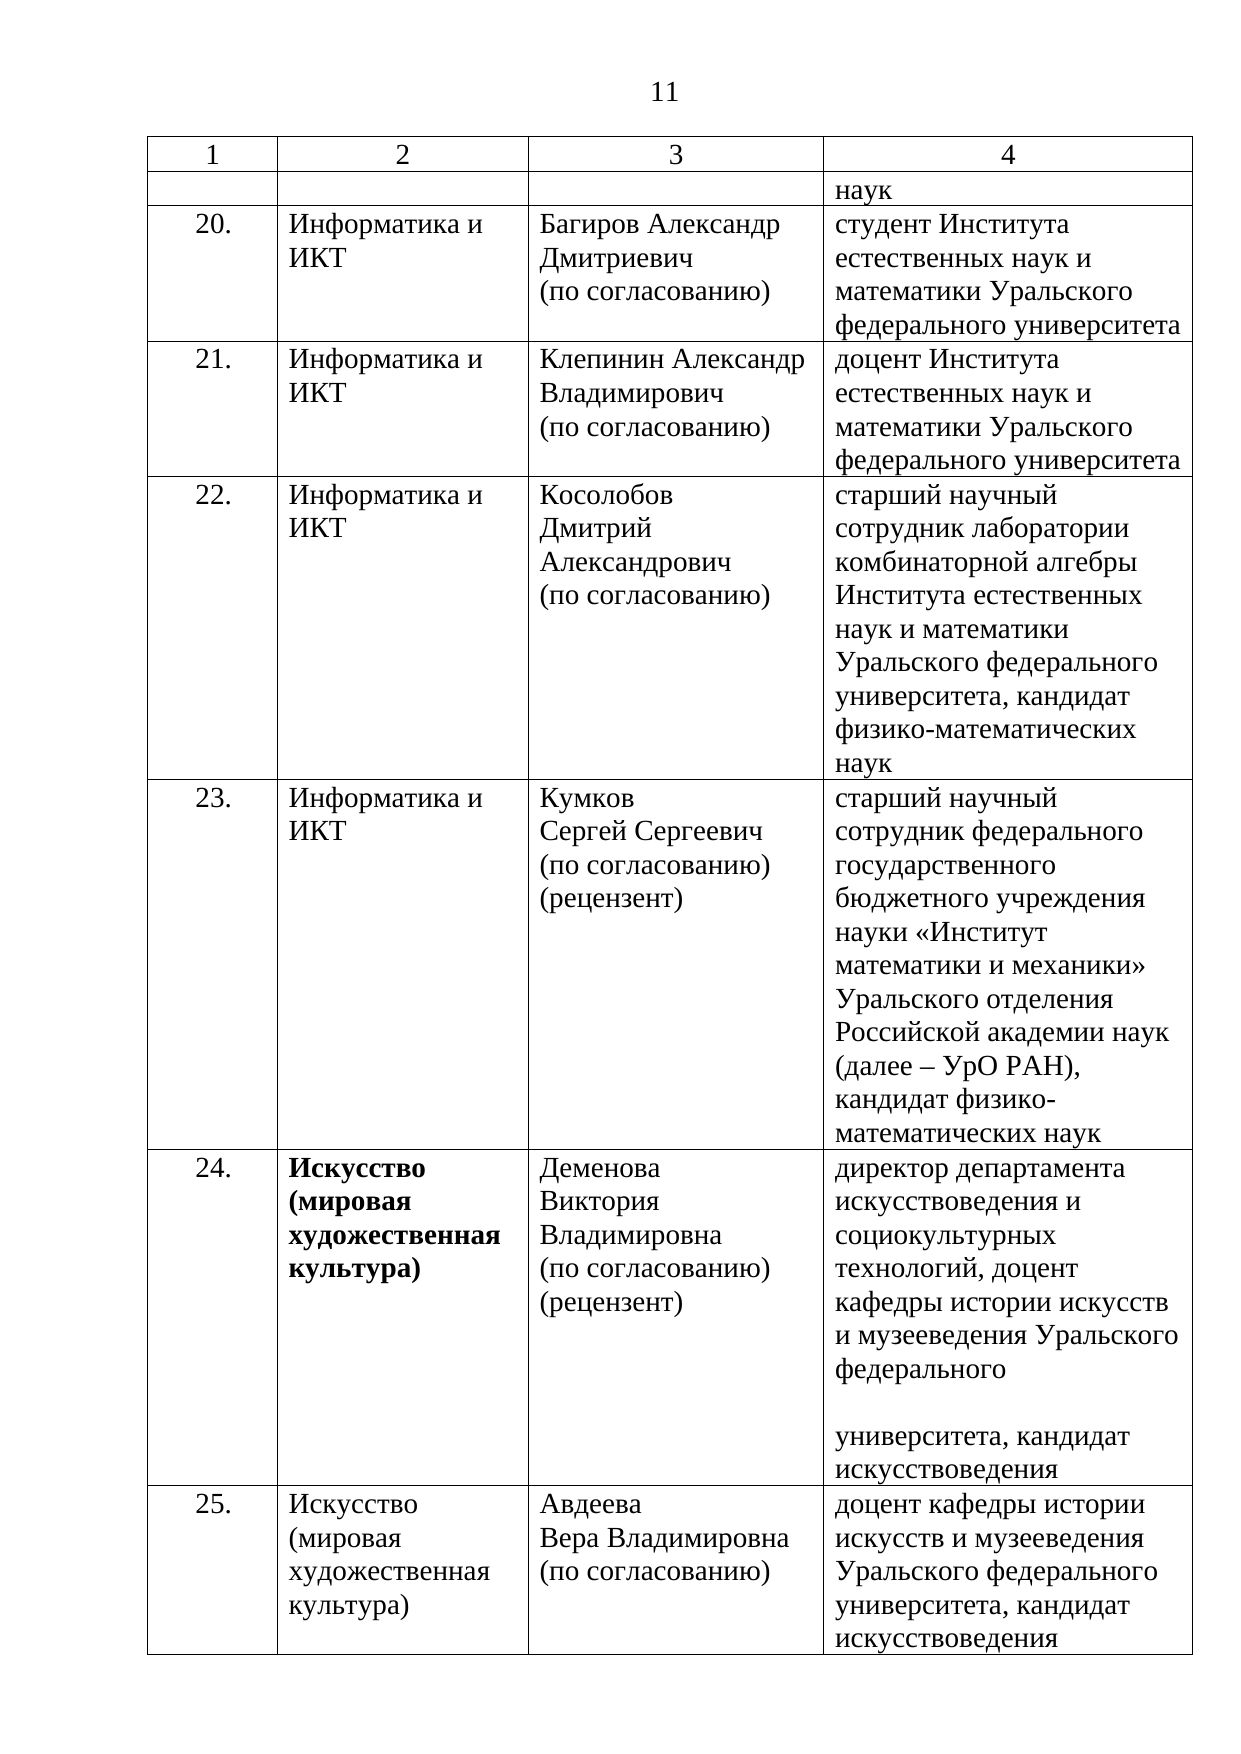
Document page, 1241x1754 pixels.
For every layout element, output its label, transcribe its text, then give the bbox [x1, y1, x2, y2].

table_cell Багиров Александр Дмитриевич (по согласованию) [529, 206, 823, 341]
table_cell Кумков Сергей Сергеевич (по согласованию) (рецензент) [529, 780, 823, 1149]
table_cell [529, 172, 823, 205]
table_cell директор департамента искусствоведения и социокультурных технологий, доцент кафедры истории искусств и музееведения Уральского федерального университета, кандидат искусствоведения [824, 1150, 1192, 1485]
table_cell доцент кафедры истории искусств и музееведения Уральского федерального университета, кандидат искусствоведения [824, 1486, 1192, 1654]
table_cell старший научный сотрудник федерального государственного бюджетного учреждения науки «Институт математики и механики» Уральского отделения Российской академии наук (далее – УрО РАН), кандидат физико-математических наук [824, 780, 1192, 1149]
table_cell [278, 172, 528, 205]
table_cell Косолобов Дмитрий Александрович (по согласованию) [529, 477, 823, 779]
table_cell Информатика и ИКТ [278, 206, 528, 341]
table_cell Информатика и ИКТ [278, 477, 528, 779]
table_cell [148, 1486, 277, 1654]
table_cell доцент Института естественных наук и математики Уральского федерального университета [824, 342, 1192, 476]
table_header 4 [824, 137, 1192, 171]
table_cell [148, 342, 277, 476]
table_cell Деменова Виктория Владимировна (по согласованию) (рецензент) [529, 1150, 823, 1485]
table_cell Искусство (мировая художественная культура) [278, 1150, 528, 1485]
table_cell Информатика и ИКТ [278, 342, 528, 476]
table_cell [148, 1150, 277, 1485]
table_cell Клепинин Александр Владимирович (по согласованию) [529, 342, 823, 476]
table_cell старший научный сотрудник лаборатории комбинаторной алгебры Института естественных наук и математики Уральского федерального университета, кандидат физико-математических наук [824, 477, 1192, 779]
table_cell [148, 206, 277, 341]
table_header 1 [148, 137, 277, 171]
table_cell Информатика и ИКТ [278, 780, 528, 1149]
table_header 3 [529, 137, 823, 171]
table_cell [148, 477, 277, 779]
table_cell [148, 172, 277, 205]
table_cell наук [824, 172, 1192, 205]
table_cell студент Института естественных наук и математики Уральского федерального университета [824, 206, 1192, 341]
table_cell [148, 780, 277, 1149]
table_cell Искусство (мировая художественная культура) [278, 1486, 528, 1654]
table_cell Авдеева Вера Владимировна (по согласованию) [529, 1486, 823, 1654]
table_header 2 [278, 137, 528, 171]
